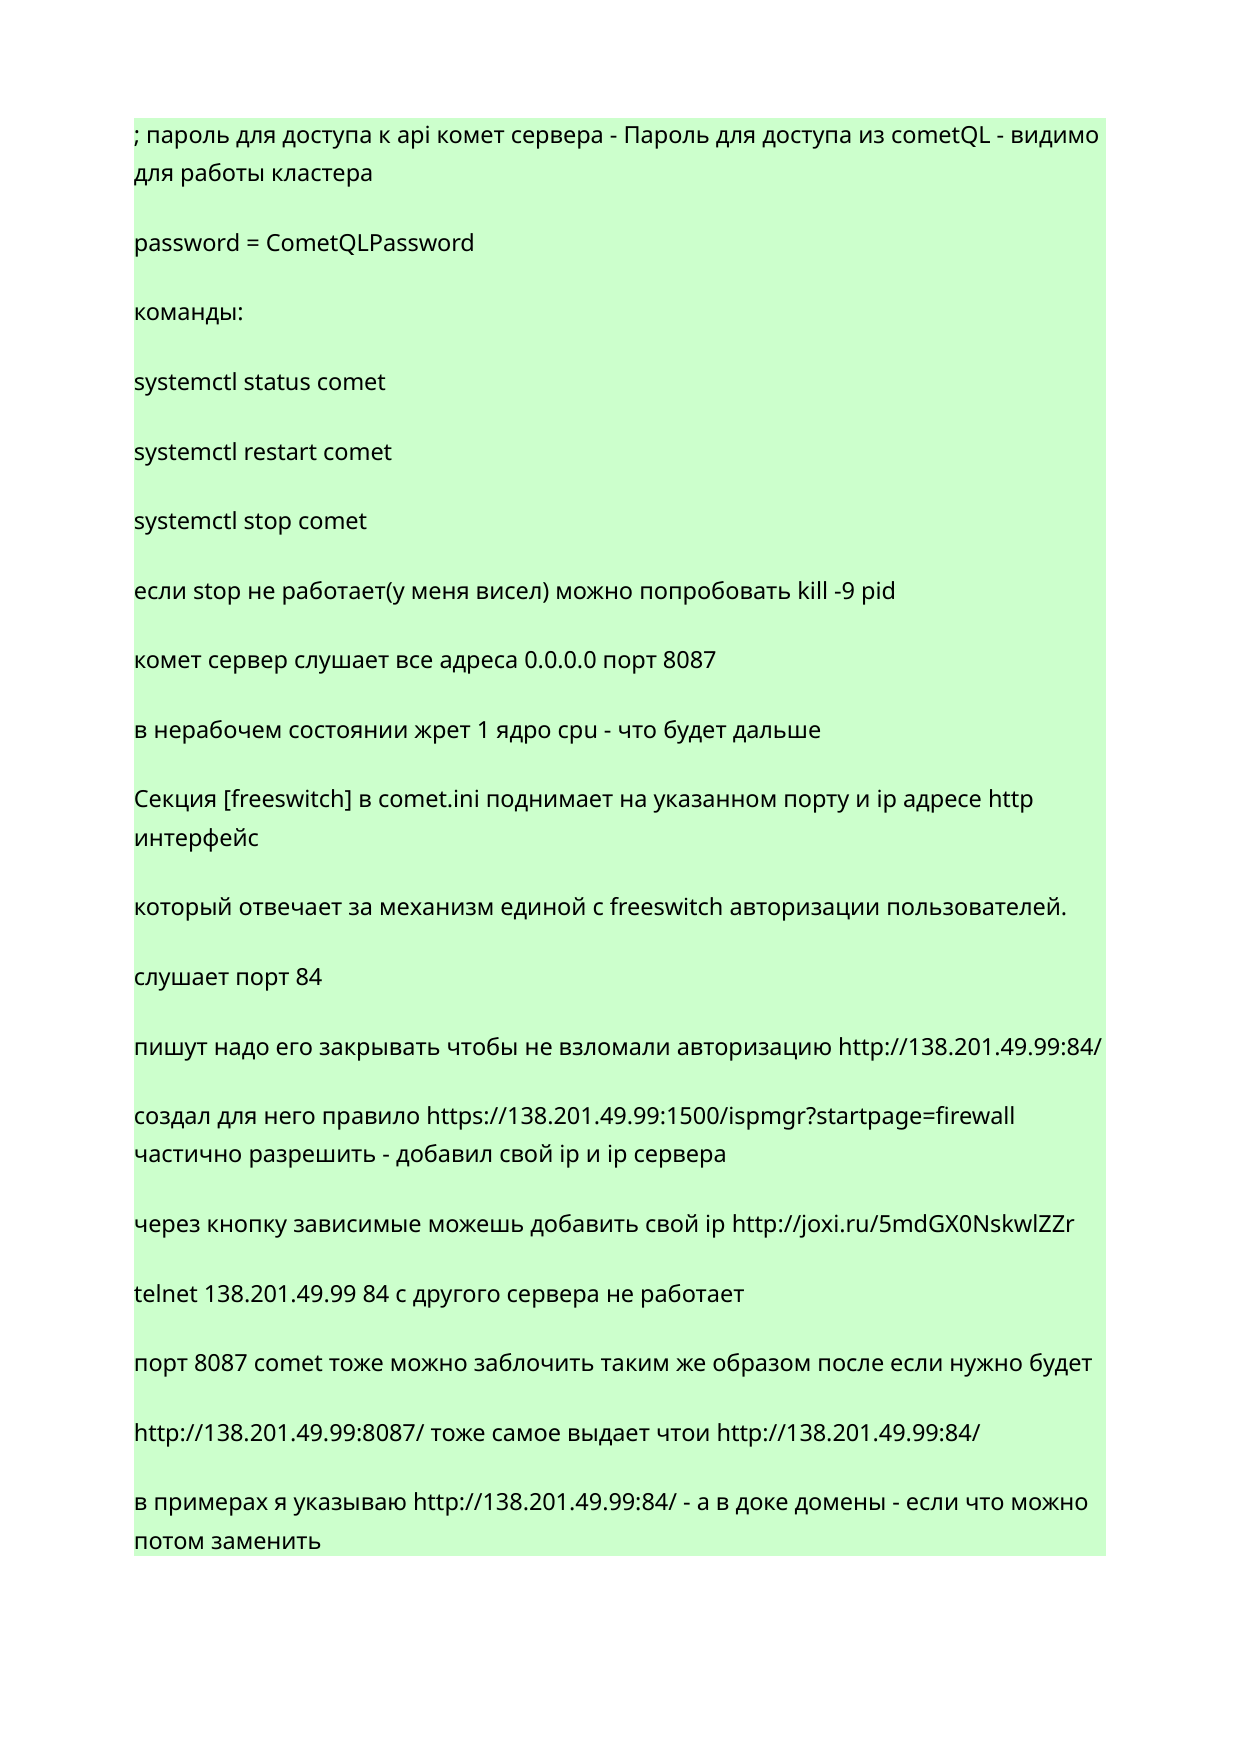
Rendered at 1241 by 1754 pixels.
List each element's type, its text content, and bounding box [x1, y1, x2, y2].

text Секция [freeswitch] в comet.ini поднимает на указанном порту и ip адресе http интерфейс [134, 783, 1106, 853]
text ; пароль для доступа к api комет сервера - Пароль для доступа из cometQL - видимо для работы кластера [134, 118, 1106, 188]
text http://138.201.49.99:8087/ тоже самое выдает чтои http://138.201.49.99:84/ [134, 1416, 1106, 1448]
text команды: [134, 296, 1106, 328]
text systemctl restart comet [134, 435, 1106, 467]
text который отвечает за механизм единой с freeswitch авторизации пользователей. [134, 891, 1106, 923]
text в примерах я указываю http://138.201.49.99:84/ - а в доке домены - если что можно потом заменить [134, 1486, 1106, 1556]
text если stop не работает(у меня висел) можно попробовать kill -9 pid [134, 574, 1106, 606]
text создал для него правило https://138.201.49.99:1500/ispmgr?startpage=firewall частично разрешить - добавил свой ip и ip сервера [134, 1099, 1106, 1170]
text в нерабочем состоянии жрет 1 ядро cpu - что будет дальше [134, 713, 1106, 745]
text слушает порт 84 [134, 960, 1106, 992]
text systemctl status comet [134, 365, 1106, 397]
text telnet 138.201.49.99 84 с другого сервера не работает [134, 1277, 1106, 1309]
text systemctl stop comet [134, 504, 1106, 536]
text порт 8087 comet тоже можно заблочить таким же образом после если нужно будет [134, 1346, 1106, 1378]
text через кнопку зависимые можешь добавить свой ip http://joxi.ru/5mdGX0NskwlZZr [134, 1207, 1106, 1239]
text пишут надо его закрывать чтобы не взломали авторизацию http://138.201.49.99:84/ [134, 1030, 1106, 1062]
text password = CometQLPassword [134, 226, 1106, 258]
text комет сервер слушает все адреса 0.0.0.0 порт 8087 [134, 643, 1106, 676]
